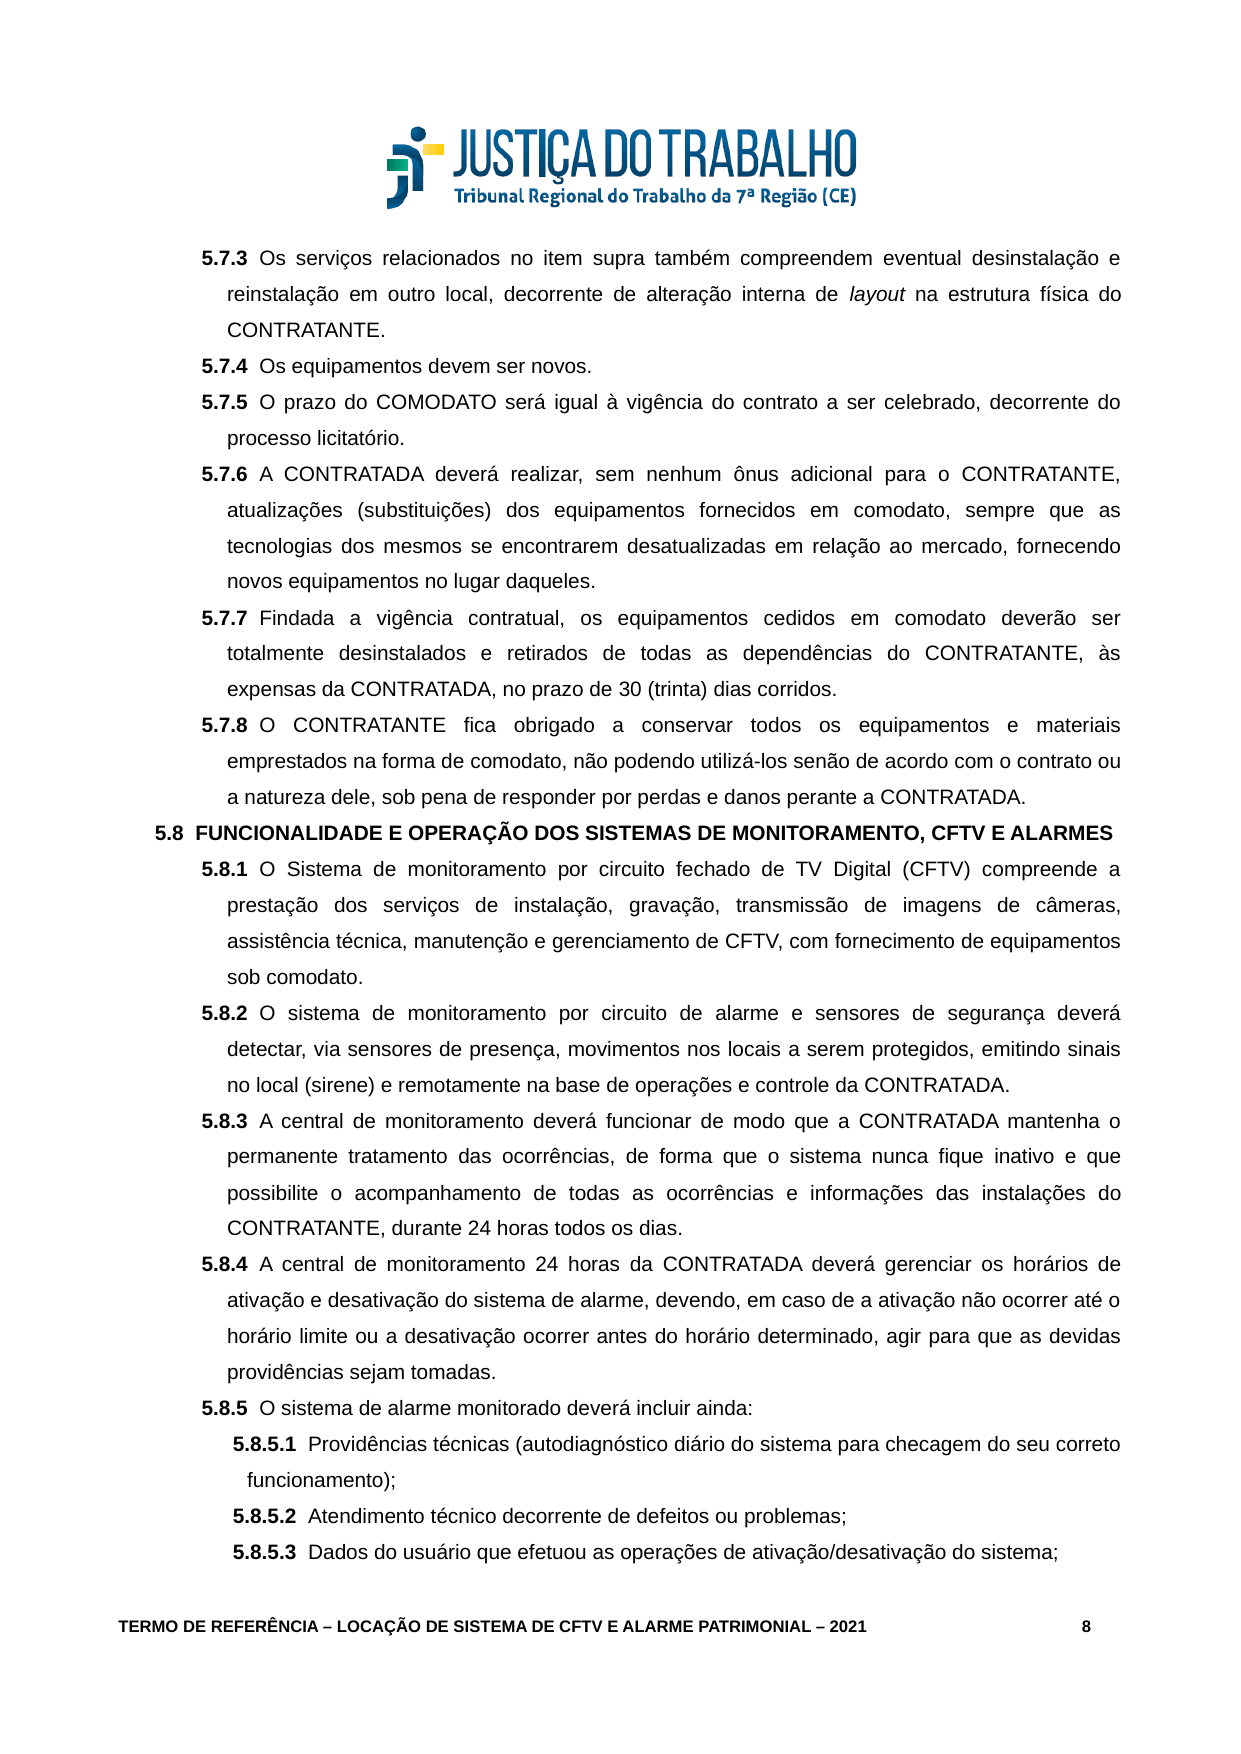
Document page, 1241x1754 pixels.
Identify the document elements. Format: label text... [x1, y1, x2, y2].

list Providências técnicas (autodiagnóstico diário do sistema para checagem do seu correto funcionamento); [227, 1432, 1122, 1492]
list A CONTRATADA deverá realizar, sem nenhum ônus adicional para o CONTRATANTE, atualizações (substituições) dos equipamentos fornecidos em comodato, sempre que as tecnologias dos mesmos se encontrarem desatualizadas em relação ao mercado, fornecendo novos equipamentos no lugar daqueles. [196, 462, 1122, 593]
list A central de monitoramento 24 horas da CONTRATADA deverá gerenciar os horários de ativação e desativação do sistema de alarme, devendo, em caso de a ativação não ocorrer até o horário limite ou a desativação ocorrer antes do horário determinado, agir para que as devidas providências sejam tomadas. [196, 1252, 1122, 1384]
picture [378, 119, 865, 217]
list O prazo do COMODATO será igual à vigência do contrato a ser celebrado, decorrente do processo licitatório. [196, 390, 1122, 449]
list Findada a vigência contratual, os equipamentos cedidos em comodato deverão ser totalmente desinstalados e retirados de todas as dependências do CONTRATANTE, às expensas da CONTRATADA, no prazo de 30 (trinta) dias corridos. [196, 605, 1122, 701]
list O sistema de alarme monitorado deverá incluir ainda: [259, 1396, 1122, 1420]
list O CONTRATANTE fica obrigado a conservar todos os equipamentos e materiais emprestados na forma de comodato, não podendo utilizá-los senão de acordo com o contrato ou a natureza dele, sob pena de responder por perdas e danos perante a CONTRATADA. [196, 713, 1122, 809]
list Dados do usuário que efetuou as operações de ativação/desativação do sistema; [308, 1540, 1122, 1564]
list FUNCIONALIDADE E OPERAÇÃO DOS SISTEMAS DE MONITORAMENTO, CFTV E ALARMES [195, 821, 1122, 845]
list A central de monitoramento deverá funcionar de modo que a CONTRATADA mantenha o permanente tratamento das ocorrências, de forma que o sistema nunca fique inativo e que possibilite o acompanhamento de todas as ocorrências e informações das instalações do CONTRATANTE, durante 24 horas todos os dias. [196, 1108, 1122, 1240]
list O sistema de monitoramento por circuito de alarme e sensores de segurança deverá detectar, via sensores de presença, movimentos nos locais a serem protegidos, emitindo sinais no local (sirene) e remotamente na base de operações e controle da CONTRATADA. [196, 1001, 1122, 1096]
list Atendimento técnico decorrente de defeitos ou problemas; [308, 1504, 1122, 1528]
list Os equipamentos devem ser novos. [259, 354, 1122, 378]
list Os serviços relacionados no item supra também compreendem eventual desinstalação e reinstalação em outro local, decorrente de alteração interna de layout na estrutura física do CONTRATANTE. [196, 246, 1122, 342]
list O Sistema de monitoramento por circuito fechado de TV Digital (CFTV) compreende a prestação dos serviços de instalação, gravação, transmissão de imagens de câmeras, assistência técnica, manutenção e gerenciamento de CFTV, com fornecimento de equipamentos sob comodato. [196, 857, 1122, 989]
